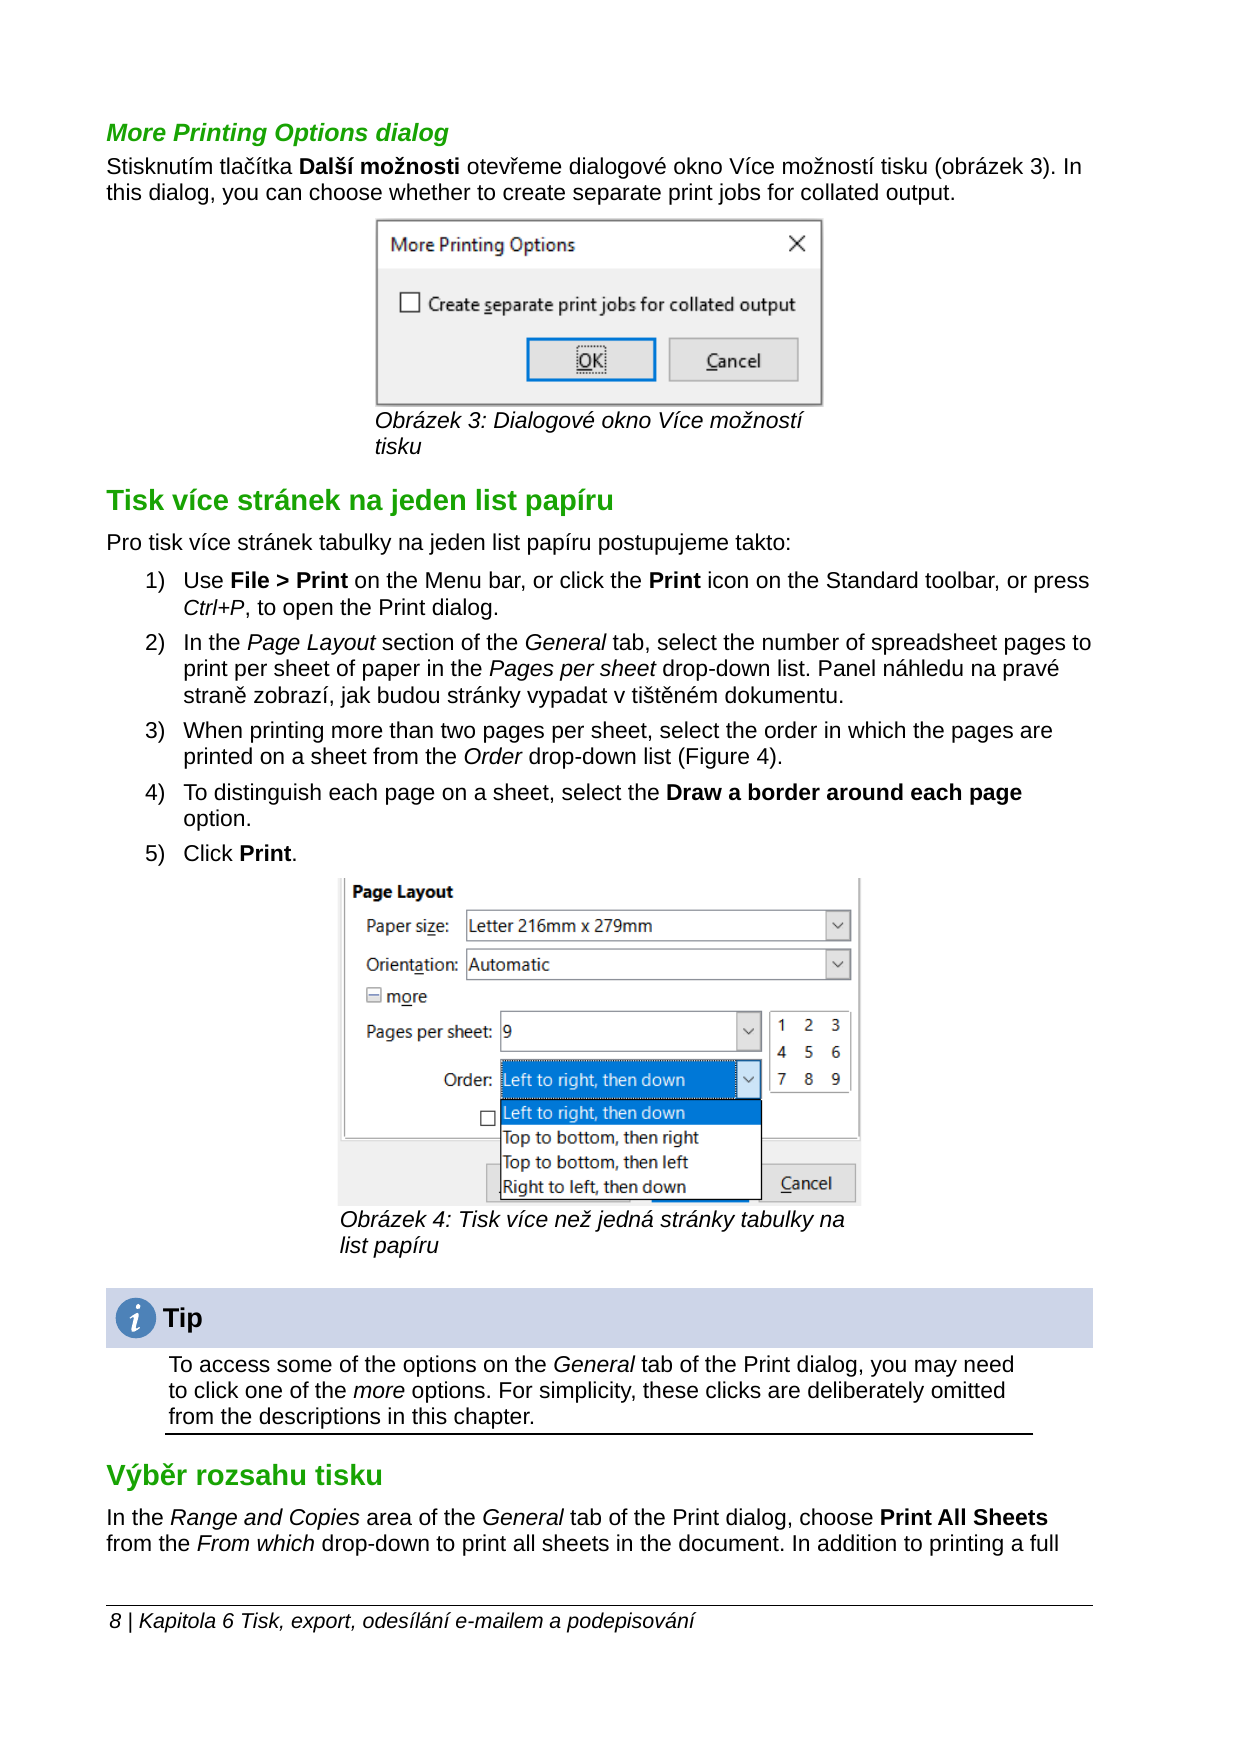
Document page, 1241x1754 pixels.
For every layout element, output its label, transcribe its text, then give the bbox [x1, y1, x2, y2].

text To access some of the options on the General tab of the Print dialog, you may need to click one of the more options. For simplicity, these clicks are deliberately omitted from the descriptions in this chapter. [165, 1348, 1033, 1433]
list In the Page Layout section of the General tab, select the number of spreadsheet pages to print per sheet of paper in the Pages per sheet drop-down list. Panel náhledu na pravé straně zobrazí, jak budou stránky vypadat v tištěném dokumentu. [165, 629, 1093, 708]
subtitle Tisk více stránek na jeden list papíru [106, 483, 1093, 517]
text In the Range and Copies area of the General tab of the Print dialog, choose Print All Sheets from the From which drop-down to print all sheets in the document. In addition to printing a full [106, 1504, 1093, 1556]
subtitle More Printing Options dialog [106, 118, 1093, 147]
picture [375, 218, 824, 407]
list Click Print. [165, 840, 1093, 866]
list Use File > Print on the Menu bar, or click the Print icon on the Standard toolbar, or press Ctrl+P, to open the Print dialog. [165, 567, 1093, 620]
subtitle Tip [106, 1288, 1093, 1348]
picture [337, 878, 862, 1206]
text Stisknutím tlačítka Další možnosti otevřeme dialogové okno Více možností tisku (obrázek 3). In this dialog, you can choose whether to create separate print jobs for collated output. [106, 153, 1093, 206]
text Pro tisk více stránek tabulky na jeden list papíru postupujeme takto: [106, 529, 1093, 555]
text Obrázek 3: Dialogové okno Více možností tisku [374, 218, 824, 460]
text Obrázek 4: Tisk více než jedná stránky tabulky na list papíru [339, 1206, 859, 1258]
subtitle Výběr rozsahu tisku [106, 1458, 1093, 1492]
list When printing more than two pages per sheet, select the order in which the pages are printed on a sheet from the Order drop-down list (Figure 4). [165, 717, 1093, 770]
list To distinguish each page on a sheet, select the Draw a border around each page option. [165, 778, 1093, 831]
